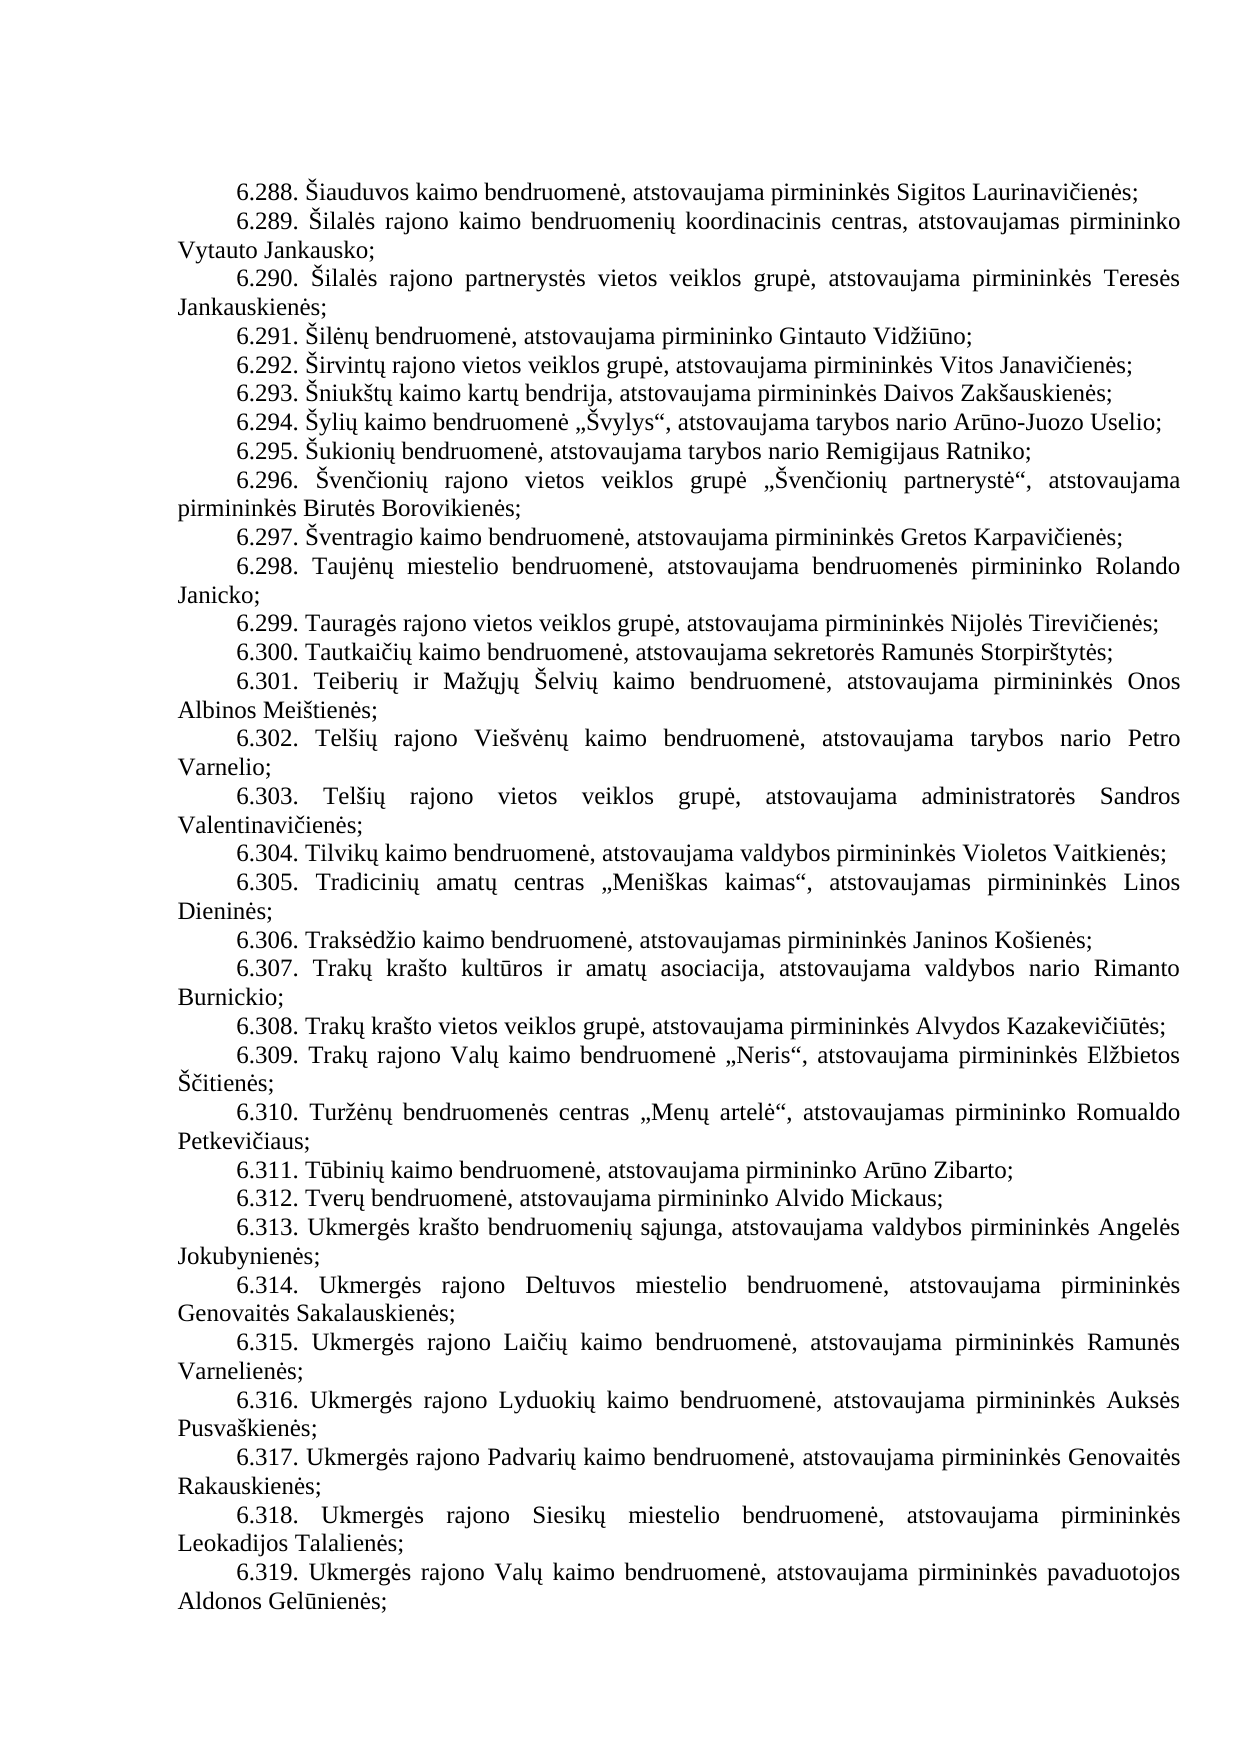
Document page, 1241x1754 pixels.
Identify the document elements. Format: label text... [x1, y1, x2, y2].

text 6.293. Šniukštų kaimo kartų bendrija, atstovaujama pirmininkės Daivos Zakšauskienės; [177, 378, 1181, 407]
text 6.296. Švenčionių rajono vietos veiklos grupė „Švenčionių partnerystė“, atstovaujama pirmininkės Birutės Borovikienės; [177, 465, 1181, 522]
text 6.311. Tūbinių kaimo bendruomenė, atstovaujama pirmininko Arūno Zibarto; [177, 1155, 1181, 1183]
text 6.313. Ukmergės krašto bendruomenių sąjunga, atstovaujama valdybos pirmininkės Angelės Jokubynienės; [177, 1212, 1181, 1270]
text 6.295. Šukionių bendruomenė, atstovaujama tarybos nario Remigijaus Ratniko; [177, 436, 1181, 465]
text 6.318. Ukmergės rajono Siesikų miestelio bendruomenė, atstovaujama pirmininkės Leokadijos Talalienės; [177, 1500, 1181, 1557]
text 6.314. Ukmergės rajono Deltuvos miestelio bendruomenė, atstovaujama pirmininkės Genovaitės Sakalauskienės; [177, 1270, 1181, 1327]
text 6.316. Ukmergės rajono Lyduokių kaimo bendruomenė, atstovaujama pirmininkės Auksės Pusvaškienės; [177, 1385, 1181, 1442]
text 6.309. Trakų rajono Valų kaimo bendruomenė „Neris“, atstovaujama pirmininkės Elžbietos Ščitienės; [177, 1040, 1181, 1097]
text 6.303. Telšių rajono vietos veiklos grupė, atstovaujama administratorės Sandros Valentinavičienės; [177, 781, 1181, 838]
text 6.291. Šilėnų bendruomenė, atstovaujama pirmininko Gintauto Vidžiūno; [177, 321, 1181, 350]
text 6.294. Šylių kaimo bendruomenė „Švylys“, atstovaujama tarybos nario Arūno-Juozo Uselio; [177, 407, 1181, 436]
text 6.299. Tauragės rajono vietos veiklos grupė, atstovaujama pirmininkės Nijolės Tirevičienės; [177, 608, 1181, 637]
text 6.305. Tradicinių amatų centras „Meniškas kaimas“, atstovaujamas pirmininkės Linos Dieninės; [177, 867, 1181, 925]
text 6.312. Tverų bendruomenė, atstovaujama pirmininko Alvido Mickaus; [177, 1183, 1181, 1212]
text 6.307. Trakų krašto kultūros ir amatų asociacija, atstovaujama valdybos nario Rimanto Burnickio; [177, 953, 1181, 1011]
text 6.317. Ukmergės rajono Padvarių kaimo bendruomenė, atstovaujama pirmininkės Genovaitės Rakauskienės; [177, 1442, 1181, 1500]
text 6.308. Trakų krašto vietos veiklos grupė, atstovaujama pirmininkės Alvydos Kazakevičiūtės; [177, 1011, 1181, 1040]
text 6.289. Šilalės rajono kaimo bendruomenių koordinacinis centras, atstovaujamas pirmininko Vytauto Jankausko; [177, 206, 1181, 263]
text 6.290. Šilalės rajono partnerystės vietos veiklos grupė, atstovaujama pirmininkės Teresės Jankauskienės; [177, 263, 1181, 321]
text 6.306. Traksėdžio kaimo bendruomenė, atstovaujamas pirmininkės Janinos Košienės; [177, 925, 1181, 953]
text 6.300. Tautkaičių kaimo bendruomenė, atstovaujama sekretorės Ramunės Storpirštytės; [177, 637, 1181, 666]
text 6.315. Ukmergės rajono Laičių kaimo bendruomenė, atstovaujama pirmininkės Ramunės Varnelienės; [177, 1327, 1181, 1385]
text 6.302. Telšių rajono Viešvėnų kaimo bendruomenė, atstovaujama tarybos nario Petro Varnelio; [177, 723, 1181, 781]
text 6.304. Tilvikų kaimo bendruomenė, atstovaujama valdybos pirmininkės Violetos Vaitkienės; [177, 838, 1181, 867]
text 6.297. Šventragio kaimo bendruomenė, atstovaujama pirmininkės Gretos Karpavičienės; [177, 522, 1181, 551]
text 6.298. Taujėnų miestelio bendruomenė, atstovaujama bendruomenės pirmininko Rolando Janicko; [177, 551, 1181, 608]
text 6.288. Šiauduvos kaimo bendruomenė, atstovaujama pirmininkės Sigitos Laurinavičienės; [177, 177, 1181, 206]
text 6.319. Ukmergės rajono Valų kaimo bendruomenė, atstovaujama pirmininkės pavaduotojos Aldonos Gelūnienės; [177, 1557, 1181, 1615]
text 6.310. Turžėnų bendruomenės centras „Menų artelė“, atstovaujamas pirmininko Romualdo Petkevičiaus; [177, 1097, 1181, 1155]
text 6.292. Širvintų rajono vietos veiklos grupė, atstovaujama pirmininkės Vitos Janavičienės; [177, 350, 1181, 378]
text 6.301. Teiberių ir Mažųjų Šelvių kaimo bendruomenė, atstovaujama pirmininkės Onos Albinos Meištienės; [177, 666, 1181, 723]
